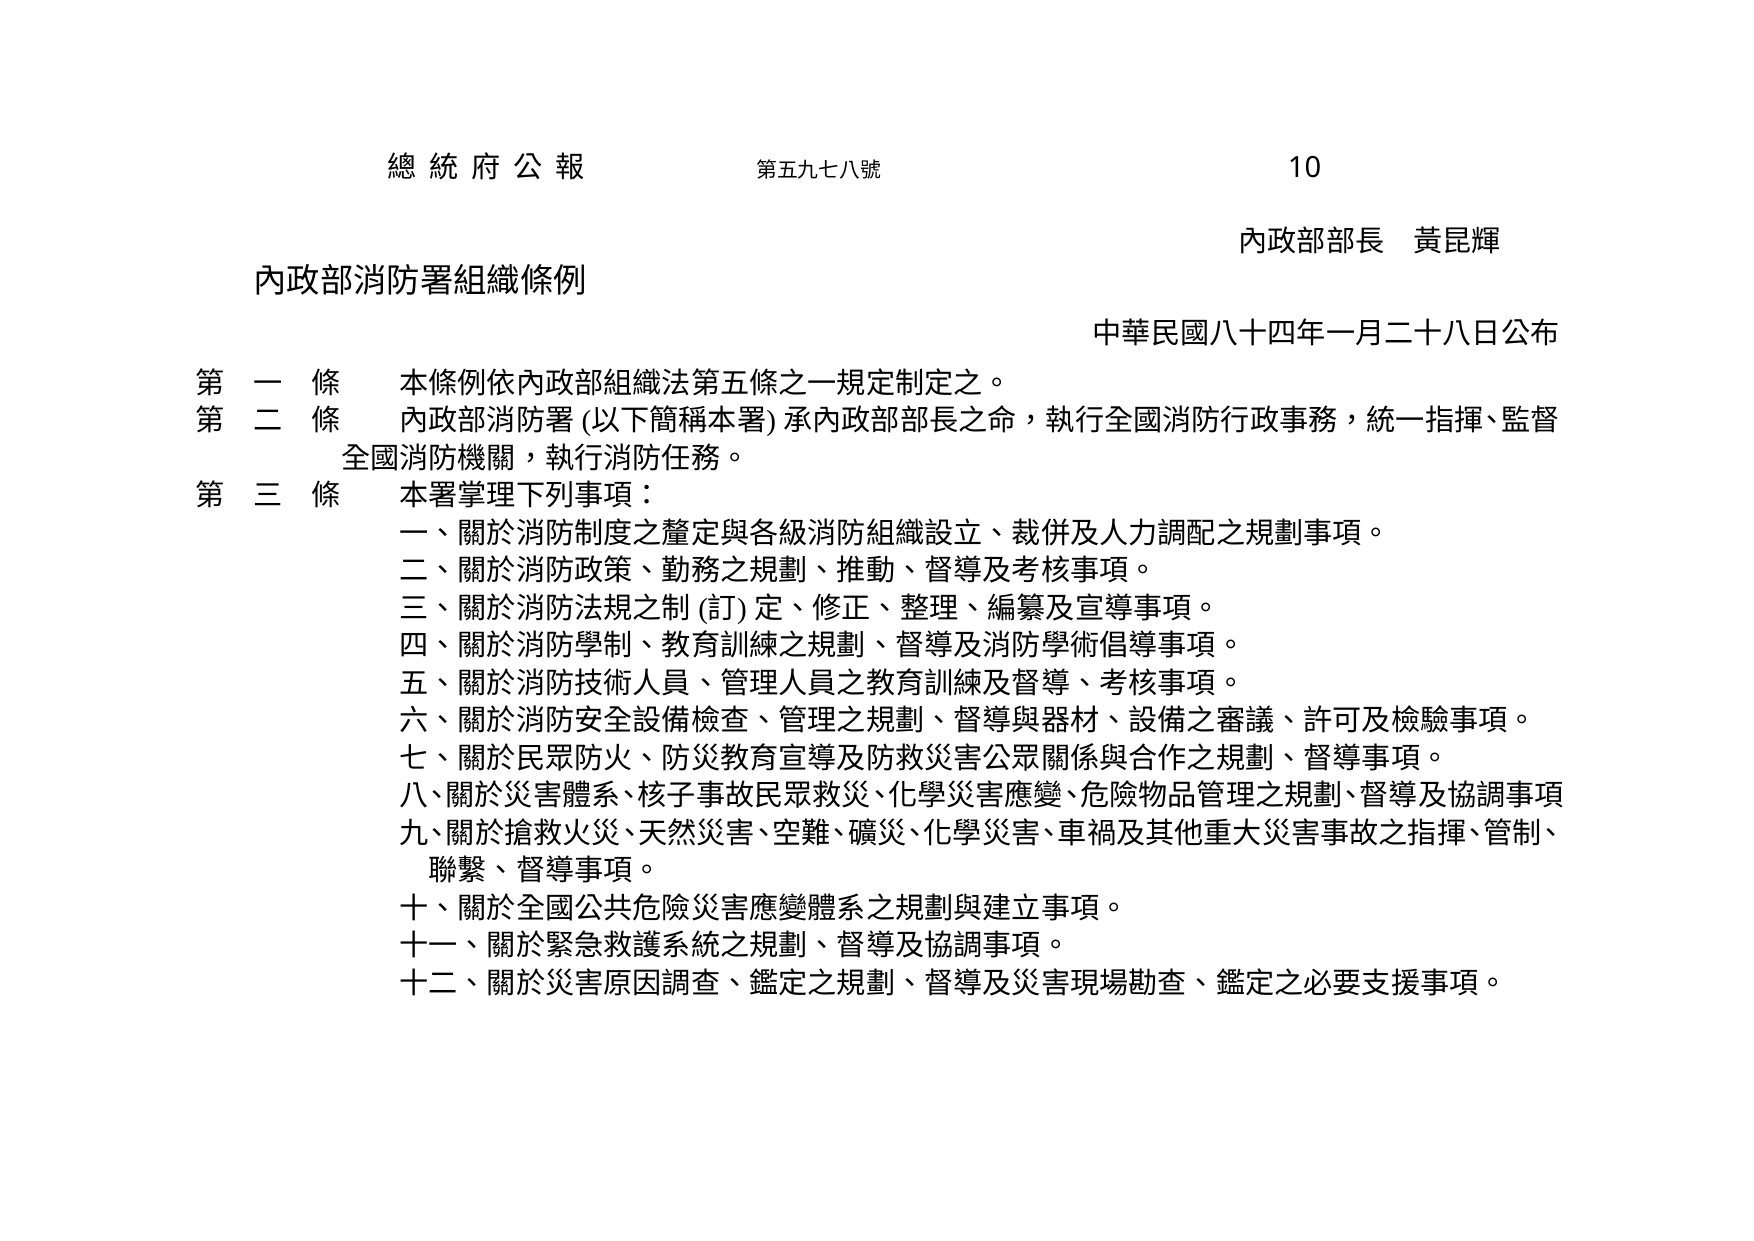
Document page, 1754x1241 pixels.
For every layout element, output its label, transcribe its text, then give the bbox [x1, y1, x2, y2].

text 第 二 條 內政部消防署 (以下簡稱本署) 承內政部部長之命，執行全國消防行政事務，統一指揮、監督全國消防機關，執行消防任務。 [195, 401, 1559, 476]
text 九、關於搶救火災、天然災害、空難、礦災、化學災害、車禍及其他重大災害事故之指揮、管制、聯繫、督導事項。 [399, 813, 1559, 888]
text 四、關於消防學制、教育訓練之規劃、督導及消防學術倡導事項。 [399, 626, 1559, 663]
text 二、關於消防政策、勤務之規劃、推動、督導及考核事項。 [399, 551, 1559, 588]
text 內政部消防署組織條例 [253, 259, 1559, 301]
text 十、關於全國公共危險災害應變體系之規劃與建立事項。 [399, 888, 1559, 926]
text 第 一 條 本條例依內政部組織法第五條之一規定制定之。 [195, 363, 1559, 401]
text 七、關於民眾防火、防災教育宣導及防救災害公眾關係與合作之規劃、督導事項。 [399, 738, 1559, 776]
text 一、關於消防制度之釐定與各級消防組織設立、裁併及人力調配之規劃事項。 [399, 513, 1559, 551]
text 第 三 條 本署掌理下列事項： [195, 476, 1559, 513]
text 八、關於災害體系、核子事故民眾救災、化學災害應變、危險物品管理之規劃、督導及協調事項。 [399, 776, 1559, 813]
text 十一、關於緊急救護系統之規劃、督導及協調事項。 [399, 926, 1559, 963]
text 十二、關於災害原因調查、鑑定之規劃、督導及災害現場勘查、鑑定之必要支援事項。 [399, 963, 1559, 1001]
text 內政部部長 黃昆輝 [195, 222, 1501, 259]
text 中華民國八十四年一月二十八日公布 [195, 313, 1559, 351]
text 五、關於消防技術人員、管理人員之教育訓練及督導、考核事項。 [399, 663, 1559, 701]
text 三、關於消防法規之制 (訂) 定、修正、整理、編纂及宣導事項。 [399, 588, 1559, 626]
text 六、關於消防安全設備檢查、管理之規劃、督導與器材、設備之審議、許可及檢驗事項。 [399, 701, 1559, 738]
